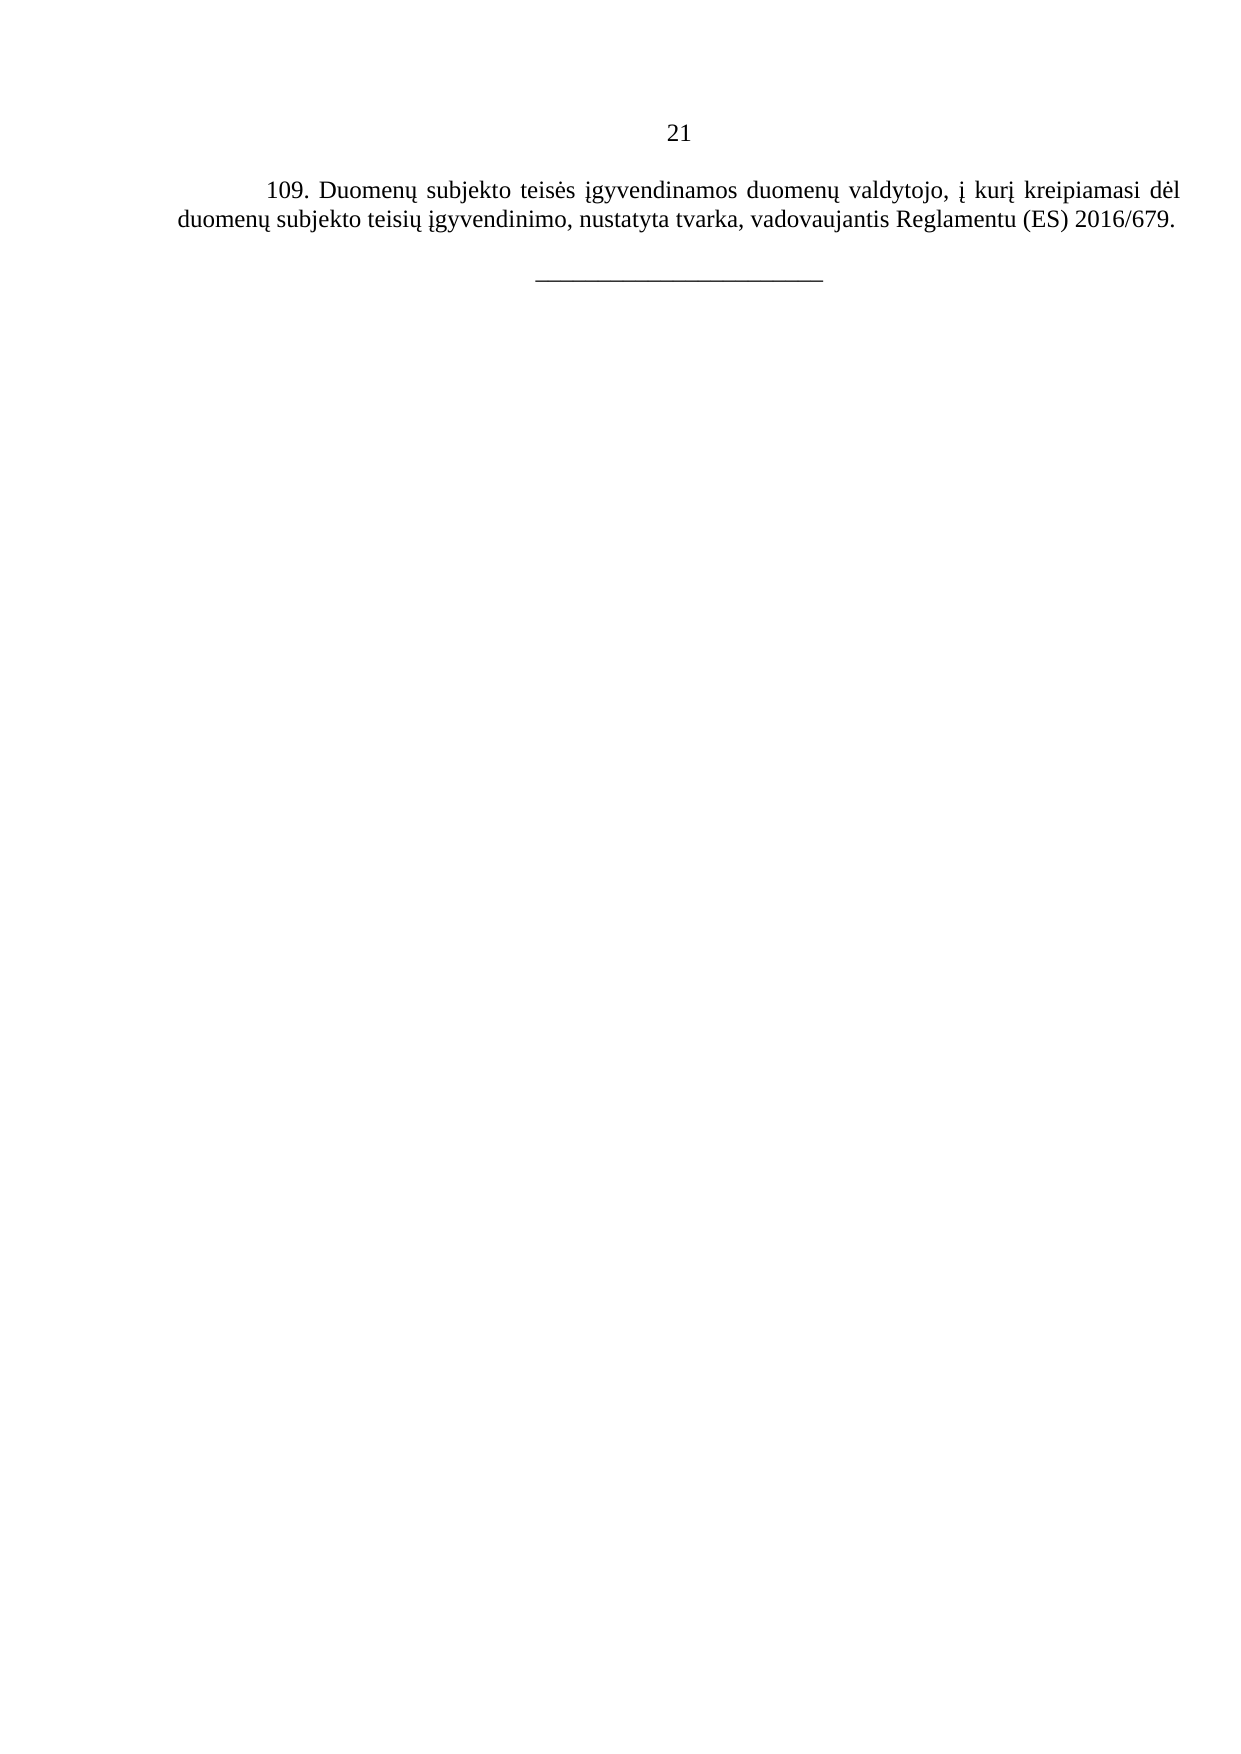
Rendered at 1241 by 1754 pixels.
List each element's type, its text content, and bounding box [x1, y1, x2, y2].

text 109. Duomenų subjekto teisės įgyvendinamos duomenų valdytojo, į kurį kreipiamasi dėl duomenų subjekto teisių įgyvendinimo, nustatyta tvarka, vadovaujantis Reglamentu (ES) 2016/679. [177, 176, 1181, 233]
text ––––––––––––––––––––––– [177, 233, 1181, 293]
